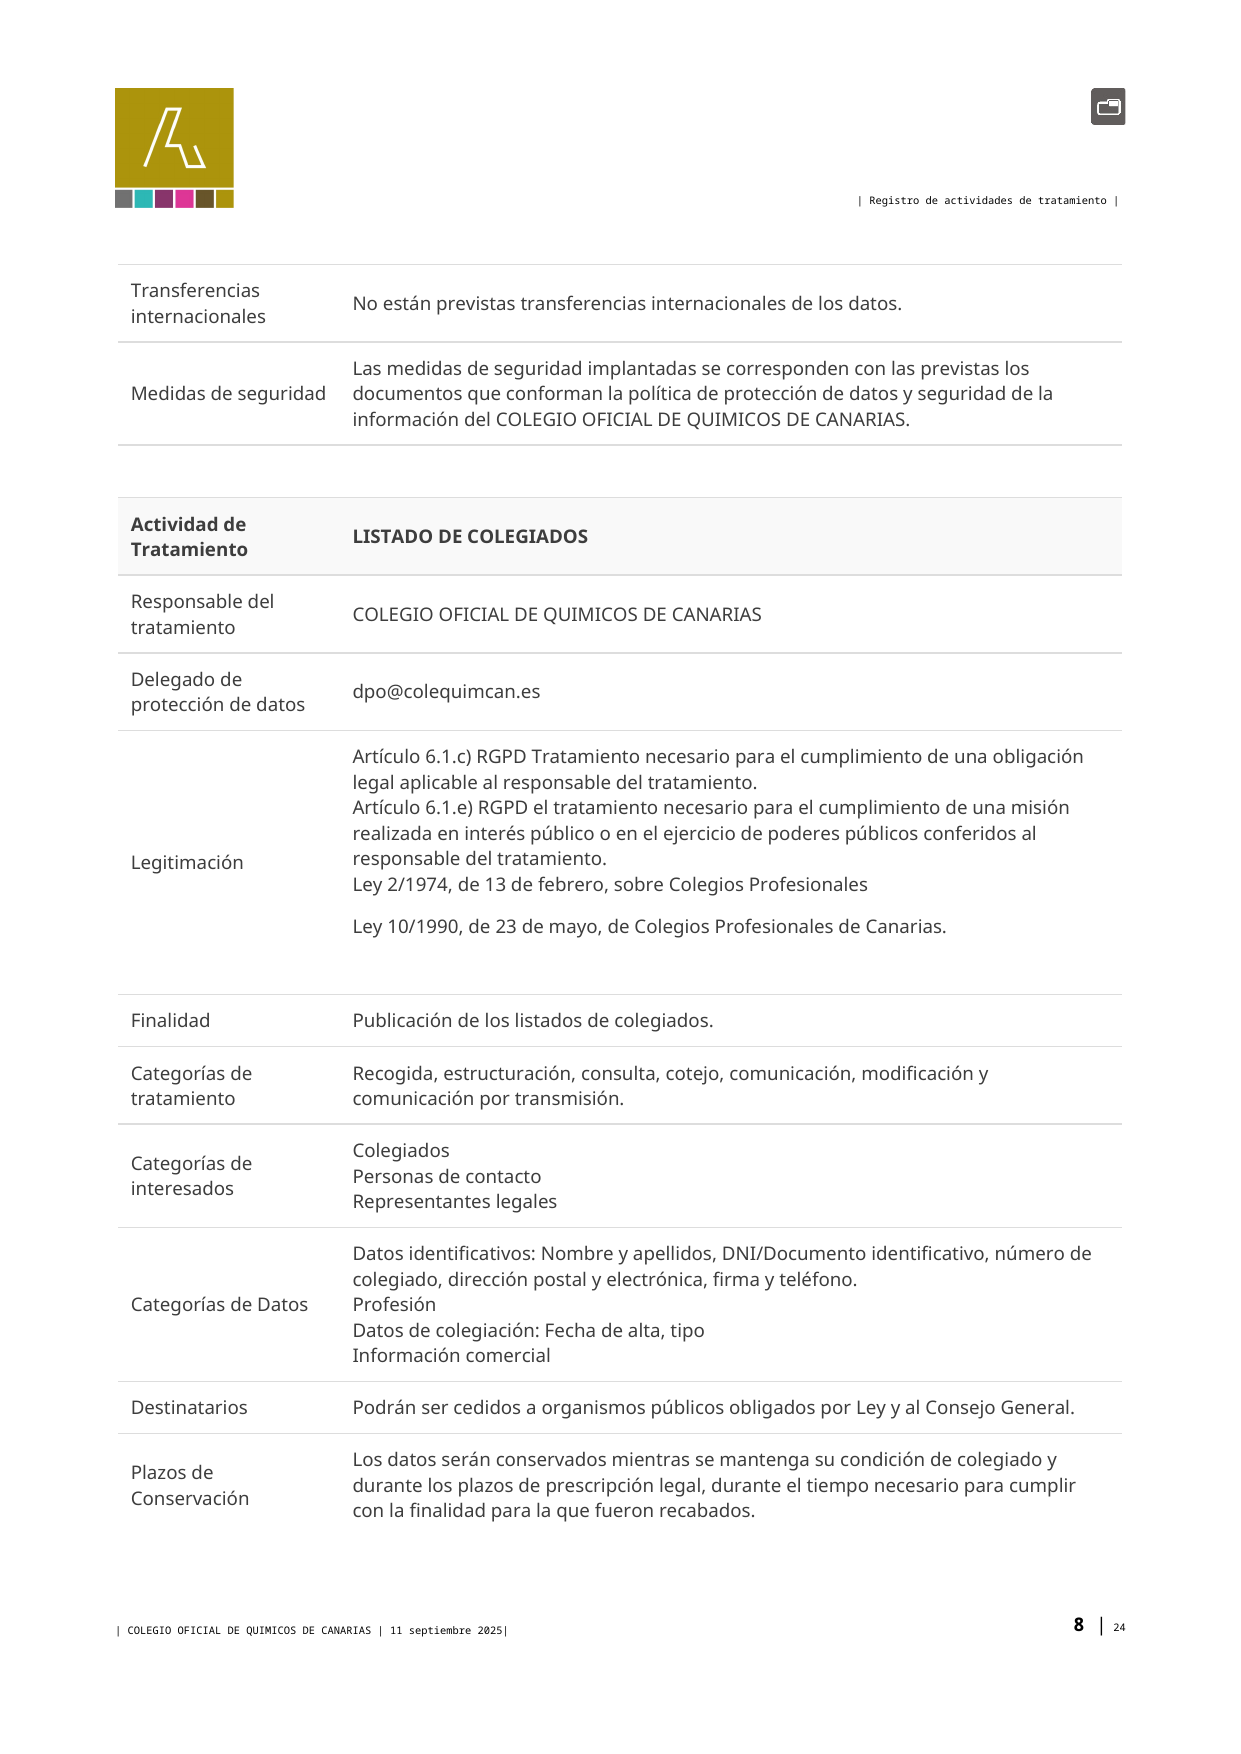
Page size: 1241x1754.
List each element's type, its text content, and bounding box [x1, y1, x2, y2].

table_cell Responsable del tratamiento [118, 576, 340, 652]
table_cell Delegado de protección de datos [118, 654, 340, 729]
table_cell dpo@colequimcan.es [340, 654, 1122, 729]
table_cell Categorías de tratamiento [118, 1047, 340, 1123]
table_cell Recogida, estructuración, consulta, cotejo, comunicación, modificación y comunicación por transmisión. [340, 1047, 1122, 1123]
table_header Actividad de Tratamiento [118, 498, 340, 574]
table_cell Legitimación [118, 731, 340, 994]
table_header LISTADO DE COLEGIADOS [340, 498, 1122, 574]
table_cell Categorías de interesados [118, 1125, 340, 1226]
table_cell Podrán ser cedidos a organismos públicos obligados por Ley y al Consejo General. [340, 1382, 1122, 1433]
table_cell Categorías de Datos [118, 1228, 340, 1381]
table_cell Transferencias internacionales [118, 265, 340, 341]
table_cell Medidas de seguridad [118, 343, 340, 444]
table_cell Finalidad [118, 995, 340, 1046]
table_cell Los datos serán conservados mientras se mantenga su condición de colegiado y durante los plazos de prescripción legal, durante el tiempo necesario para cumplir con la finalidad para la que fueron recabados. [340, 1434, 1122, 1536]
table_cell Destinatarios [118, 1382, 340, 1433]
table_cell No están previstas transferencias internacionales de los datos. [340, 265, 1122, 341]
table_cell COLEGIO OFICIAL DE QUIMICOS DE CANARIAS [340, 576, 1122, 652]
table_cell Las medidas de seguridad implantadas se corresponden con las previstas los documentos que conforman la política de protección de datos y seguridad de la información del COLEGIO OFICIAL DE QUIMICOS DE CANARIAS. [340, 343, 1122, 444]
table_cell Datos identificativos: Nombre y apellidos, DNI/Documento identificativo, número de colegiado, dirección postal y electrónica, firma y teléfono. Profesión Datos de colegiación: Fecha de alta, tipo Información comercial [340, 1228, 1122, 1381]
table_cell Plazos de Conservación [118, 1434, 340, 1536]
table_cell Publicación de los listados de colegiados. [340, 995, 1122, 1046]
table_cell Artículo 6.1.c) RGPD Tratamiento necesario para el cumplimiento de una obligación legal aplicable al responsable del tratamiento. Artículo 6.1.e) RGPD el tratamiento necesario para el cumplimiento de una misión realizada en interés público o en el ejercicio de poderes públicos conferidos al responsable del tratamiento. Ley 2/1974, de 13 de febrero, sobre Colegios Profesionales Ley 10/1990, de 23 de mayo, de Colegios Profesionales de Canarias. [340, 731, 1122, 994]
table_cell Colegiados Personas de contacto Representantes legales [340, 1125, 1122, 1226]
